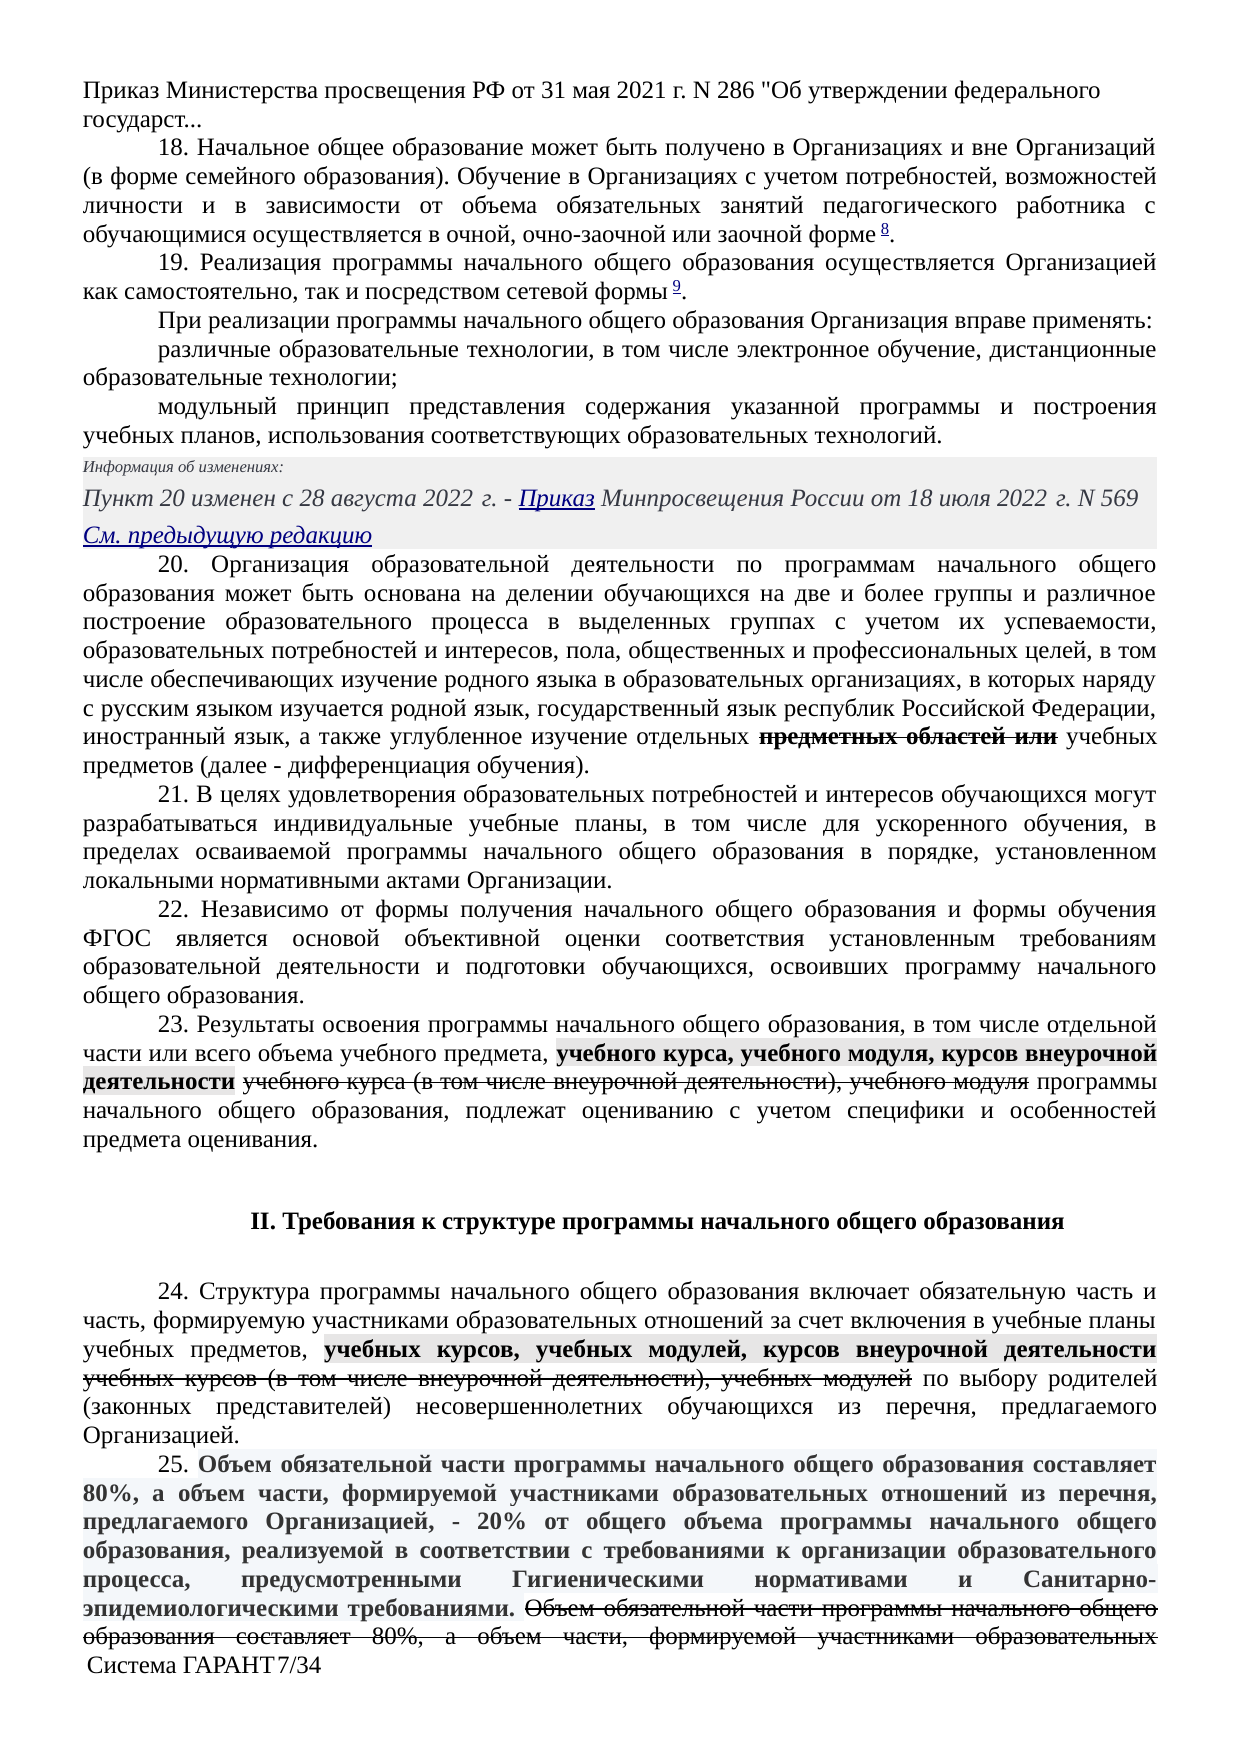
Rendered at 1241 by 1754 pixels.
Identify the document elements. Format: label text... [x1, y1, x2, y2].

text 24. Структура программы начального общего образования включает обязательную часть и часть, формируемую участниками образовательных отношений за счет включения в учебные планы учебных предметов, учебных курсов, учебных модулей, курсов внеурочной деятельности учебных курсов (в том числе внеурочной деятельности), учебных модулей по выбору родителей (законных представителей) несовершеннолетних обучающихся из перечня, предлагаемого Организацией. [83, 1276, 1157, 1449]
text 18. Начальное общее образование может быть получено в Организациях и вне Организаций (в форме семейного образования). Обучение в Организациях с учетом потребностей, возможностей личности и в зависимости от объема обязательных занятий педагогического работника с обучающимися осуществляется в очной, очно-заочной или заочной форме 8. [83, 132, 1157, 247]
text различные образовательные технологии, в том числе электронное обучение, дистанционные образовательные технологии; [83, 334, 1157, 391]
subtitle II. Требования к структуре программы начального общего образования [83, 1206, 1157, 1235]
text См. предыдущую редакцию [374, 520, 1157, 549]
text Пункт 20 изменен с 28 августа 2022 г. - Приказ Минпросвещения России от 18 июля 2022 г. N 569 [83, 483, 1157, 512]
text 25. Объем обязательной части программы начального общего образования составляет 80%, а объем части, формируемой участниками образовательных отношений из перечня, предлагаемого Организацией, - 20% от общего объема программы начального общего образования, реализуемой в соответствии с требованиями к организации образовательного процесса, предусмотренными Гигиеническими нормативами и Санитарно-эпидемиологическими требованиями. Объем обязательной части программы начального общего образования составляет 80%, а объем части, формируемой участниками образовательных отношений из перечня, предлагаемого Организацией, - 20% от общего объема программы начального общего образования, реализуемой в соответствии с требованиями к организации образовательного процесса к учебной нагрузке при 5-дневной (или 6-дневной) учебной неделе, предусмотренными Санитарными правилами и нормами СанПиН 1.2.3685-21 "Гигиенические нормативы и требования к обеспечению безопасности и (или) безвредности для человека факторов среды обитания", утвержденными постановлением Главного государственного санитарного врача Российской Федерации от 28 января 2021 г. N 2 10 (далее - Гигиенические нормативы), и Санитарными правилами СП 2.4.3648-20 "Санитарно-эпидемиологические требования к организациям воспитания и обучения, отдыха и оздоровления детей и молодежи", утвержденными постановлением Главного государственного санитарного врача Российской Федерации от 28 сентября 2020 г. N 28 11 (далее - Санитарно-эпидемиологические требования). [83, 1449, 1157, 1637]
text 19. Реализация программы начального общего образования осуществляется Организацией как самостоятельно, так и посредством сетевой формы 9. [83, 247, 1157, 305]
text 23. Результаты освоения программы начального общего образования, в том числе отдельной части или всего объема учебного предмета, учебного курса, учебного модуля, курсов внеурочной деятельности учебного курса (в том числе внеурочной деятельности), учебного модуля программы начального общего образования, подлежат оцениванию с учетом специфики и особенностей предмета оценивания. [83, 1009, 1157, 1153]
text модульный принцип представления содержания указанной программы и построения учебных планов, использования соответствующих образовательных технологий. [83, 391, 1157, 449]
text При реализации программы начального общего образования Организация вправе применять: [83, 305, 1157, 334]
text 22. Независимо от формы получения начального общего образования и формы обучения ФГОС является основой объективной оценки соответствия установленным требованиям образовательной деятельности и подготовки обучающихся, освоивших программу начального общего образования. [83, 894, 1157, 1009]
text 20. Организация образовательной деятельности по программам начального общего образования может быть основана на делении обучающихся на две и более группы и различное построение образовательного процесса в выделенных группах с учетом их успеваемости, образовательных потребностей и интересов, пола, общественных и профессиональных целей, в том числе обеспечивающих изучение родного языка в образовательных организациях, в которых наряду с русским языком изучается родной язык, государственный язык республик Российской Федерации, иностранный язык, а также углубленное изучение отдельных предметных областей или учебных предметов (далее - дифференциация обучения). [83, 549, 1157, 779]
text 21. В целях удовлетворения образовательных потребностей и интересов обучающихся могут разрабатываться индивидуальные учебные планы, в том числе для ускоренного обучения, в пределах осваиваемой программы начального общего образования в порядке, установленном локальными нормативными актами Организации. [83, 779, 1157, 894]
text Информация об изменениях: [286, 457, 1157, 476]
